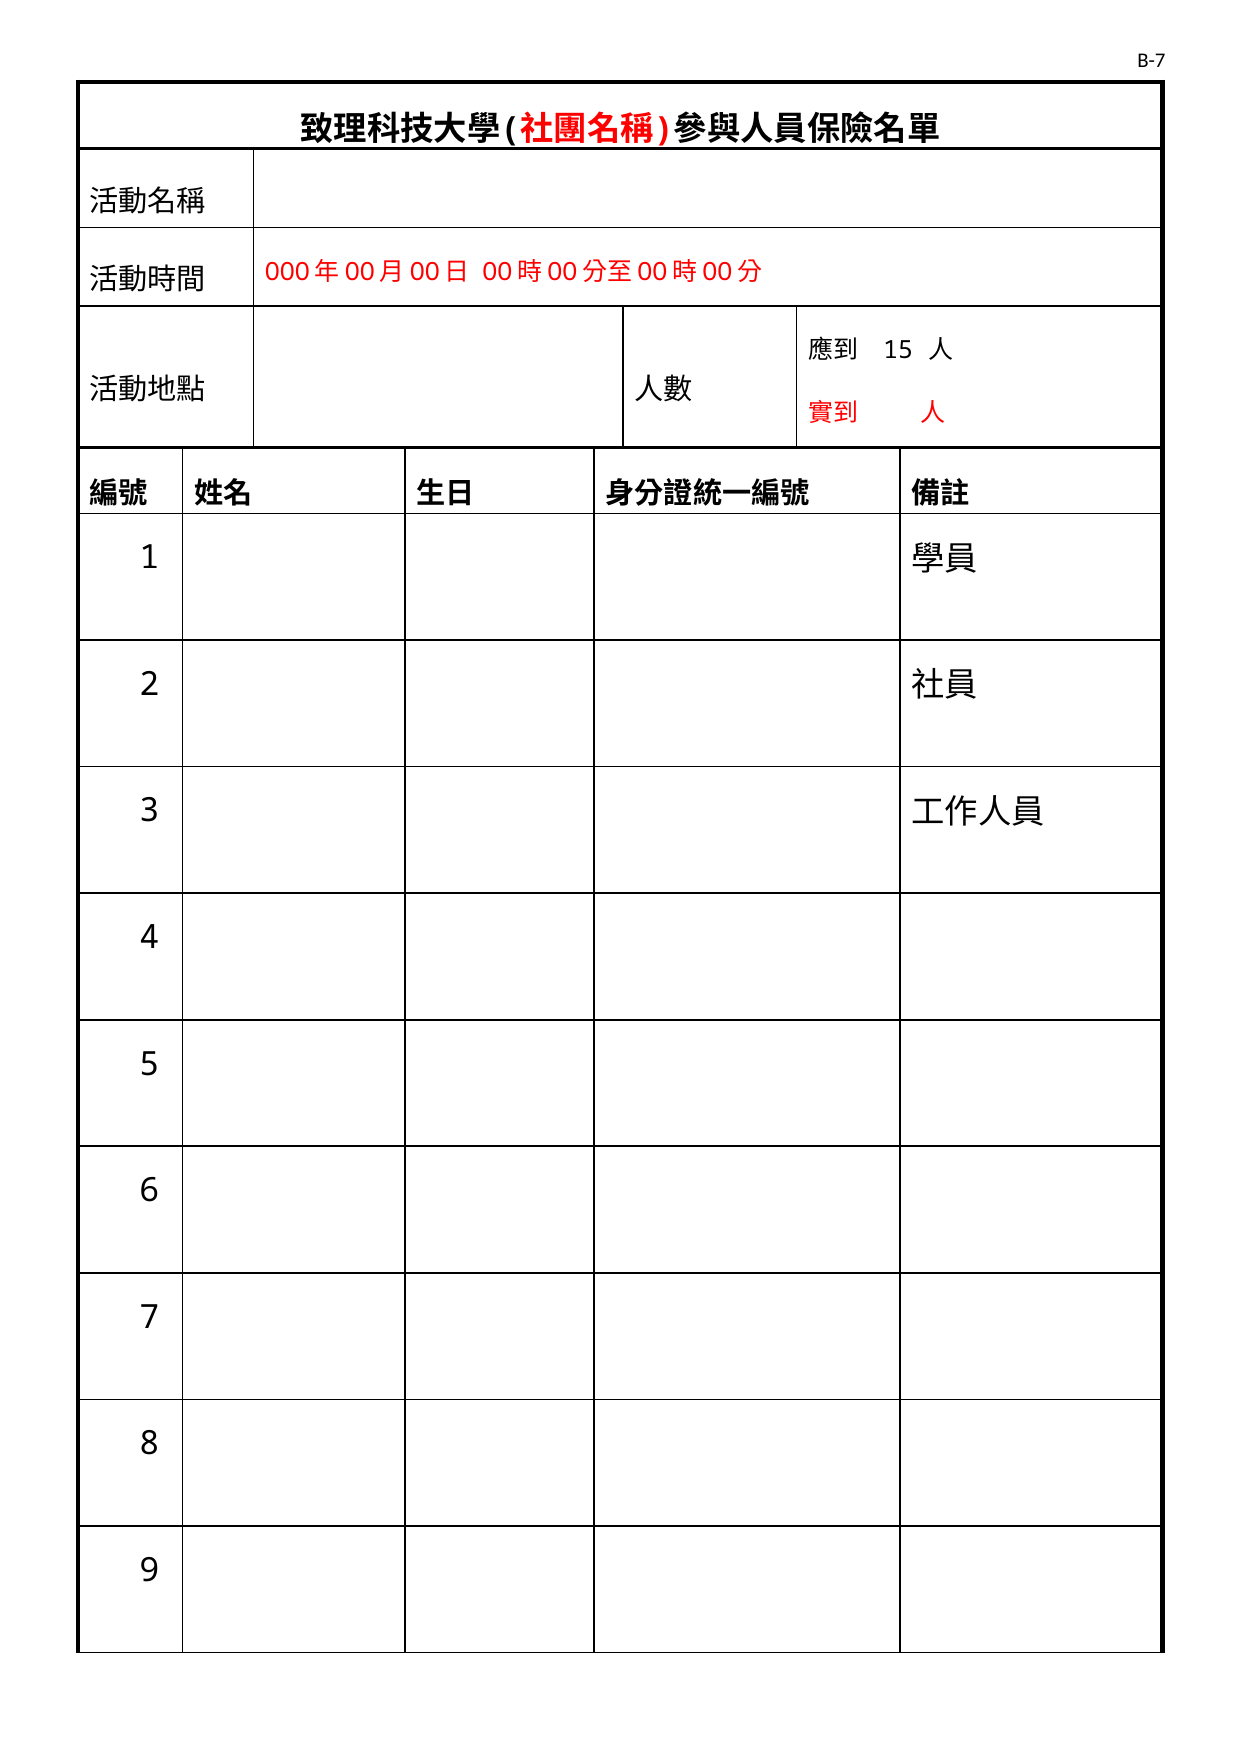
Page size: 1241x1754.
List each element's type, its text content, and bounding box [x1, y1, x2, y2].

table_cell [595, 767, 899, 892]
table_cell [901, 1400, 1160, 1525]
table_cell [901, 1527, 1160, 1652]
table_header 致理科技大學(社團名稱)參與人員保險名單 [80, 84, 1160, 147]
table_cell 姓名 [183, 449, 404, 513]
table_cell OOO年OO月OO日 OO時OO分至OO時OO分 [254, 228, 1160, 305]
table_cell 編號 [80, 449, 182, 513]
table_cell [80, 641, 182, 766]
table_cell [406, 894, 593, 1019]
table_cell [183, 1021, 404, 1145]
table_cell [595, 1147, 899, 1272]
table_cell [595, 1021, 899, 1145]
table_cell [901, 894, 1160, 1019]
table_cell 活動時間 [80, 228, 253, 305]
table_cell 工作人員 [901, 767, 1160, 892]
table_cell [183, 1527, 404, 1652]
table_cell [80, 1400, 182, 1525]
table_cell [80, 514, 182, 639]
table_cell [406, 1147, 593, 1272]
table_cell [406, 641, 593, 766]
table_cell [406, 1021, 593, 1145]
table_cell [80, 1021, 182, 1145]
table_cell [80, 1274, 182, 1398]
table_cell [406, 514, 593, 639]
table_cell [183, 514, 404, 639]
table_cell 活動名稱 [80, 150, 253, 227]
table_cell [406, 1400, 593, 1525]
table_cell [254, 150, 1160, 227]
table_cell [901, 1274, 1160, 1398]
table_cell [406, 767, 593, 892]
table_cell [80, 894, 182, 1019]
table_cell [595, 514, 899, 639]
table_cell 學員 [901, 514, 1160, 639]
table_cell [183, 1274, 404, 1398]
table_cell 人數 [624, 307, 796, 446]
table_cell 備註 [901, 449, 1160, 513]
table_cell 生日 [406, 449, 593, 513]
table_cell [901, 1147, 1160, 1272]
table_cell [183, 1400, 404, 1525]
table_cell 身分證統一編號 [595, 449, 899, 513]
table_cell [183, 1147, 404, 1272]
table_cell [595, 1400, 899, 1525]
table_cell 活動地點 [80, 307, 253, 446]
table_cell [183, 641, 404, 766]
table_cell [183, 767, 404, 892]
table_cell [595, 1274, 899, 1398]
table_cell [901, 1021, 1160, 1145]
table_cell [595, 1527, 899, 1652]
table_cell [80, 767, 182, 892]
table_cell 應到 15 人 實到 人 [797, 307, 1160, 446]
table_cell [406, 1527, 593, 1652]
table_cell [80, 1527, 182, 1652]
table_cell [183, 894, 404, 1019]
table_cell [254, 307, 622, 446]
table_cell [595, 894, 899, 1019]
table_cell [80, 1147, 182, 1272]
table_cell [595, 641, 899, 766]
table_cell [406, 1274, 593, 1398]
table_cell 社員 [901, 641, 1160, 766]
